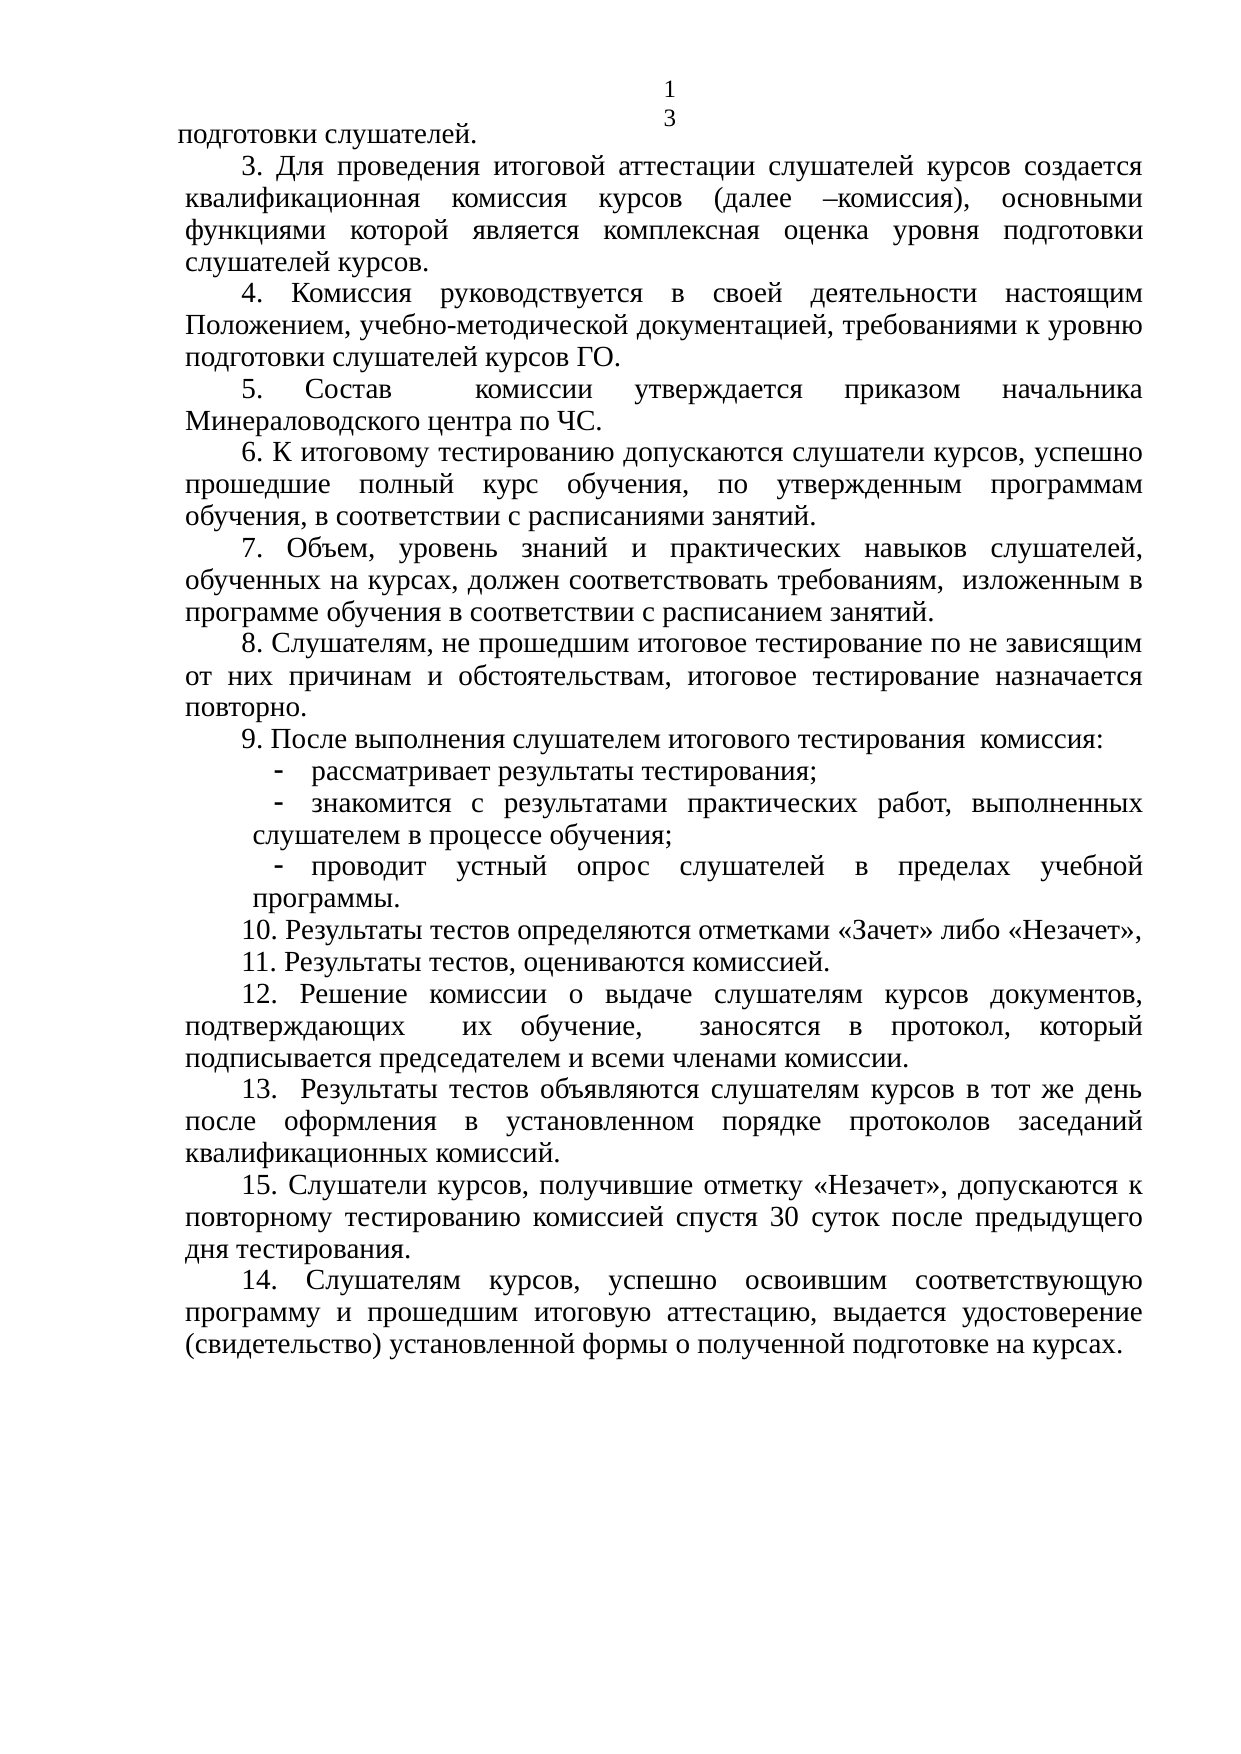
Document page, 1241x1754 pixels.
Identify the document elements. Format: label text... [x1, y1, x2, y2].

text 7. Объем, уровень знаний и практических навыков слушателей, обученных на курсах, должен соответствовать требованиям, изложенным в программе обучения в соответствии с расписанием занятий. [185, 532, 1144, 627]
list знакомится с результатами практических работ, выполненных слушателем в процессе обучения; [215, 787, 1144, 850]
text 14. Слушателям курсов, успешно освоившим соответствующую программу и прошедшим итоговую аттестацию, выдается удостоверение (свидетельство) установленной формы о полученной подготовке на курсах. [185, 1264, 1144, 1360]
list проводит устный опрос слушателей в пределах учебной программы. [215, 850, 1144, 914]
text 8. Слушателям, не прошедшим итоговое тестирование по не зависящим от них причинам и обстоятельствам, итоговое тестирование назначается повторно. [185, 627, 1144, 723]
text 6. К итоговому тестированию допускаются слушатели курсов, успешно прошедшие полный курс обучения, по утвержденным программам обучения, в соответствии с расписаниями занятий. [185, 436, 1144, 532]
text 13. Результаты тестов объявляются слушателям курсов в тот же день после оформления в установленном порядке протоколов заседаний квалификационных комиссий. [185, 1073, 1144, 1169]
list рассматривает результаты тестирования; [215, 755, 1144, 787]
text 9. После выполнения слушателем итогового тестирования комиссия: [185, 723, 1144, 755]
text 15. Слушатели курсов, получившие отметку «Незачет», допускаются к повторному тестированию комиссией спустя 30 суток после предыдущего дня тестирования. [185, 1169, 1144, 1264]
text 2. Освоение слушателями курсов дополнительных образовательных программ завершается итоговой аттестацией слушателей, в форме устного экзамена, в ходе которого допускается использование экзаменационных билетов, содержащих вопросы по тематике, соответствующей программы подготовки слушателей. [177, 118, 1152, 150]
text 5. Состав комиссии утверждается приказом начальника Минераловодского центра по ЧС. [185, 373, 1144, 436]
text 12. Решение комиссии о выдаче слушателям курсов документов, подтверждающих их обучение, заносятся в протокол, который подписывается председателем и всеми членами комиссии. [185, 978, 1144, 1073]
text 4. Комиссия руководствуется в своей деятельности настоящим Положением, учебно-методической документацией, требованиями к уровню подготовки слушателей курсов ГО. [185, 277, 1144, 373]
text 10. Результаты тестов определяются отметками «Зачет» либо «Незачет», [185, 914, 1144, 946]
text 11. Результаты тестов, оцениваются комиссией. [185, 946, 1144, 978]
text 3. Для проведения итоговой аттестации слушателей курсов создается квалификационная комиссия курсов (далее –комиссия), основными функциями которой является комплексная оценка уровня подготовки слушателей курсов. [185, 150, 1144, 277]
